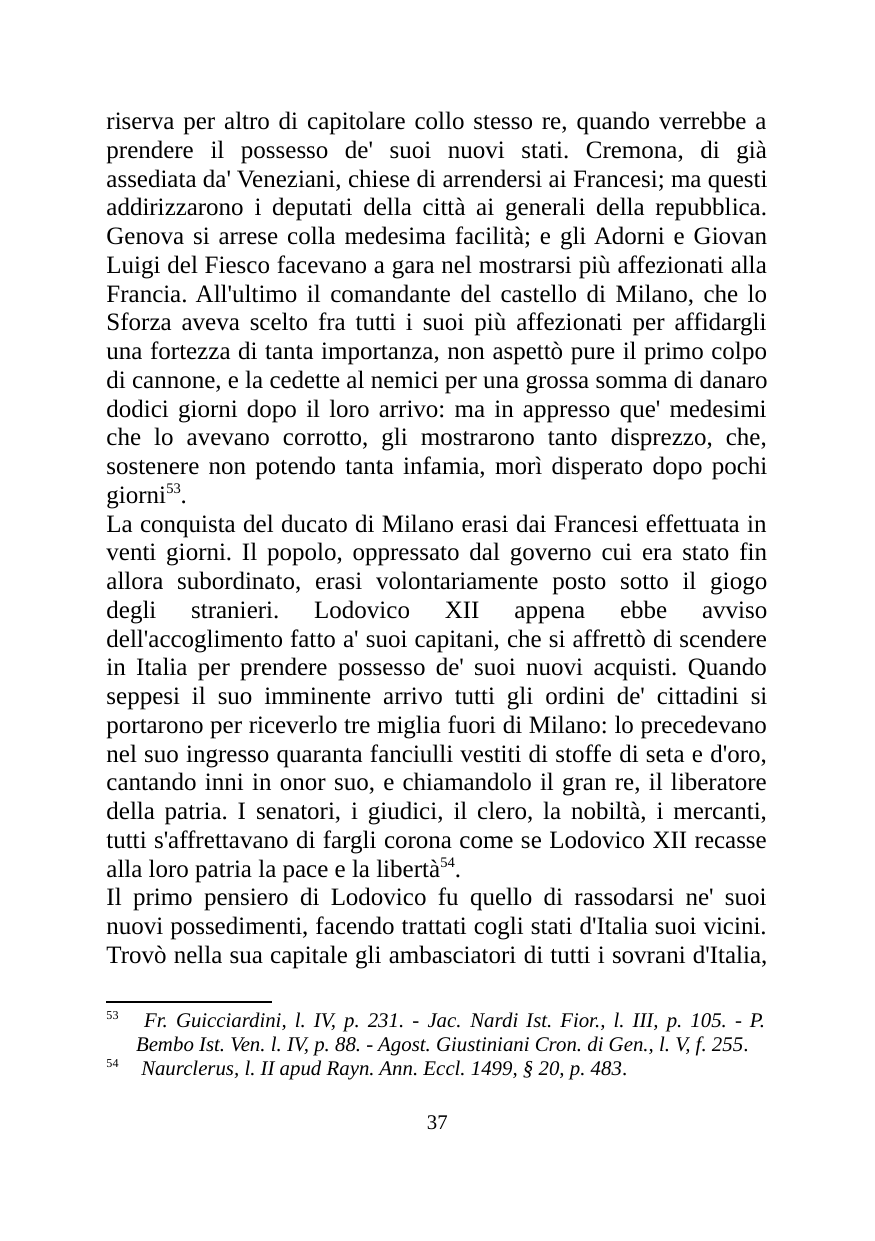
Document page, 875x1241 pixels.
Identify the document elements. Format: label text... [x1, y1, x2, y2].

text La conquista del ducato di Milano erasi dai Francesi effettuata in venti giorni. Il popolo, oppressato dal governo cui era stato fin allora subordinato, erasi volontariamente posto sotto il giogo degli stranieri. Lodovico XII appena ebbe avviso dell'accoglimento fatto a' suoi capitani, che si affrettò di scendere in Italia per prendere possesso de' suoi nuovi acquisti. Quando seppesi il suo imminente arrivo tutti gli ordini de' cittadini si portarono per riceverlo tre miglia fuori di Milano: lo precedevano nel suo ingresso quaranta fanciulli vestiti di stoffe di seta e d'oro, cantando inni in onor suo, e chiamandolo il gran re, il liberatore della patria. I senatori, i giudici, il clero, la nobiltà, i mercanti, tutti s'affrettavano di fargli corona come se Lodovico XII recasse alla loro patria la pace e la libertà. [106, 509, 768, 882]
text Fr. Guicciardini, l. IV, p. 231. - Jac. Nardi Ist. Fior., l. III, p. 105. - P. Bembo Ist. Ven. l. IV, p. 88. - Agost. Giustiniani Cron. di Gen., l. V, f. 255. [106, 1008, 768, 1056]
text riserva per altro di capitolare collo stesso re, quando verrebbe a prendere il possesso de' suoi nuovi stati. Cremona, di già assediata da' Veneziani, chiese di arrendersi ai Francesi; ma questi addirizzarono i deputati della città ai generali della repubblica. Genova si arrese colla medesima facilità; e gli Adorni e Giovan Luigi del Fiesco facevano a gara nel mostrarsi più affezionati alla Francia. All'ultimo il comandante del castello di Milano, che lo Sforza aveva scelto fra tutti i suoi più affezionati per affidargli una fortezza di tanta importanza, non aspettò pure il primo colpo di cannone, e la cedette al nemici per una grossa somma di danaro dodici giorni dopo il loro arrivo: ma in appresso que' medesimi che lo avevano corrotto, gli mostrarono tanto disprezzo, che, sostenere non potendo tanta infamia, morì disperato dopo pochi giorni. [106, 106, 768, 509]
text Il primo pensiero di Lodovico fu quello di rassodarsi ne' suoi nuovi possedimenti, facendo trattati cogli stati d'Italia suoi vicini. Trovò nella sua capitale gli ambasciatori di tutti i sovrani d'Italia, [106, 882, 768, 969]
text Naurclerus, l. II apud Rayn. Ann. Eccl. 1499, § 20, p. 483. [106, 1056, 768, 1080]
